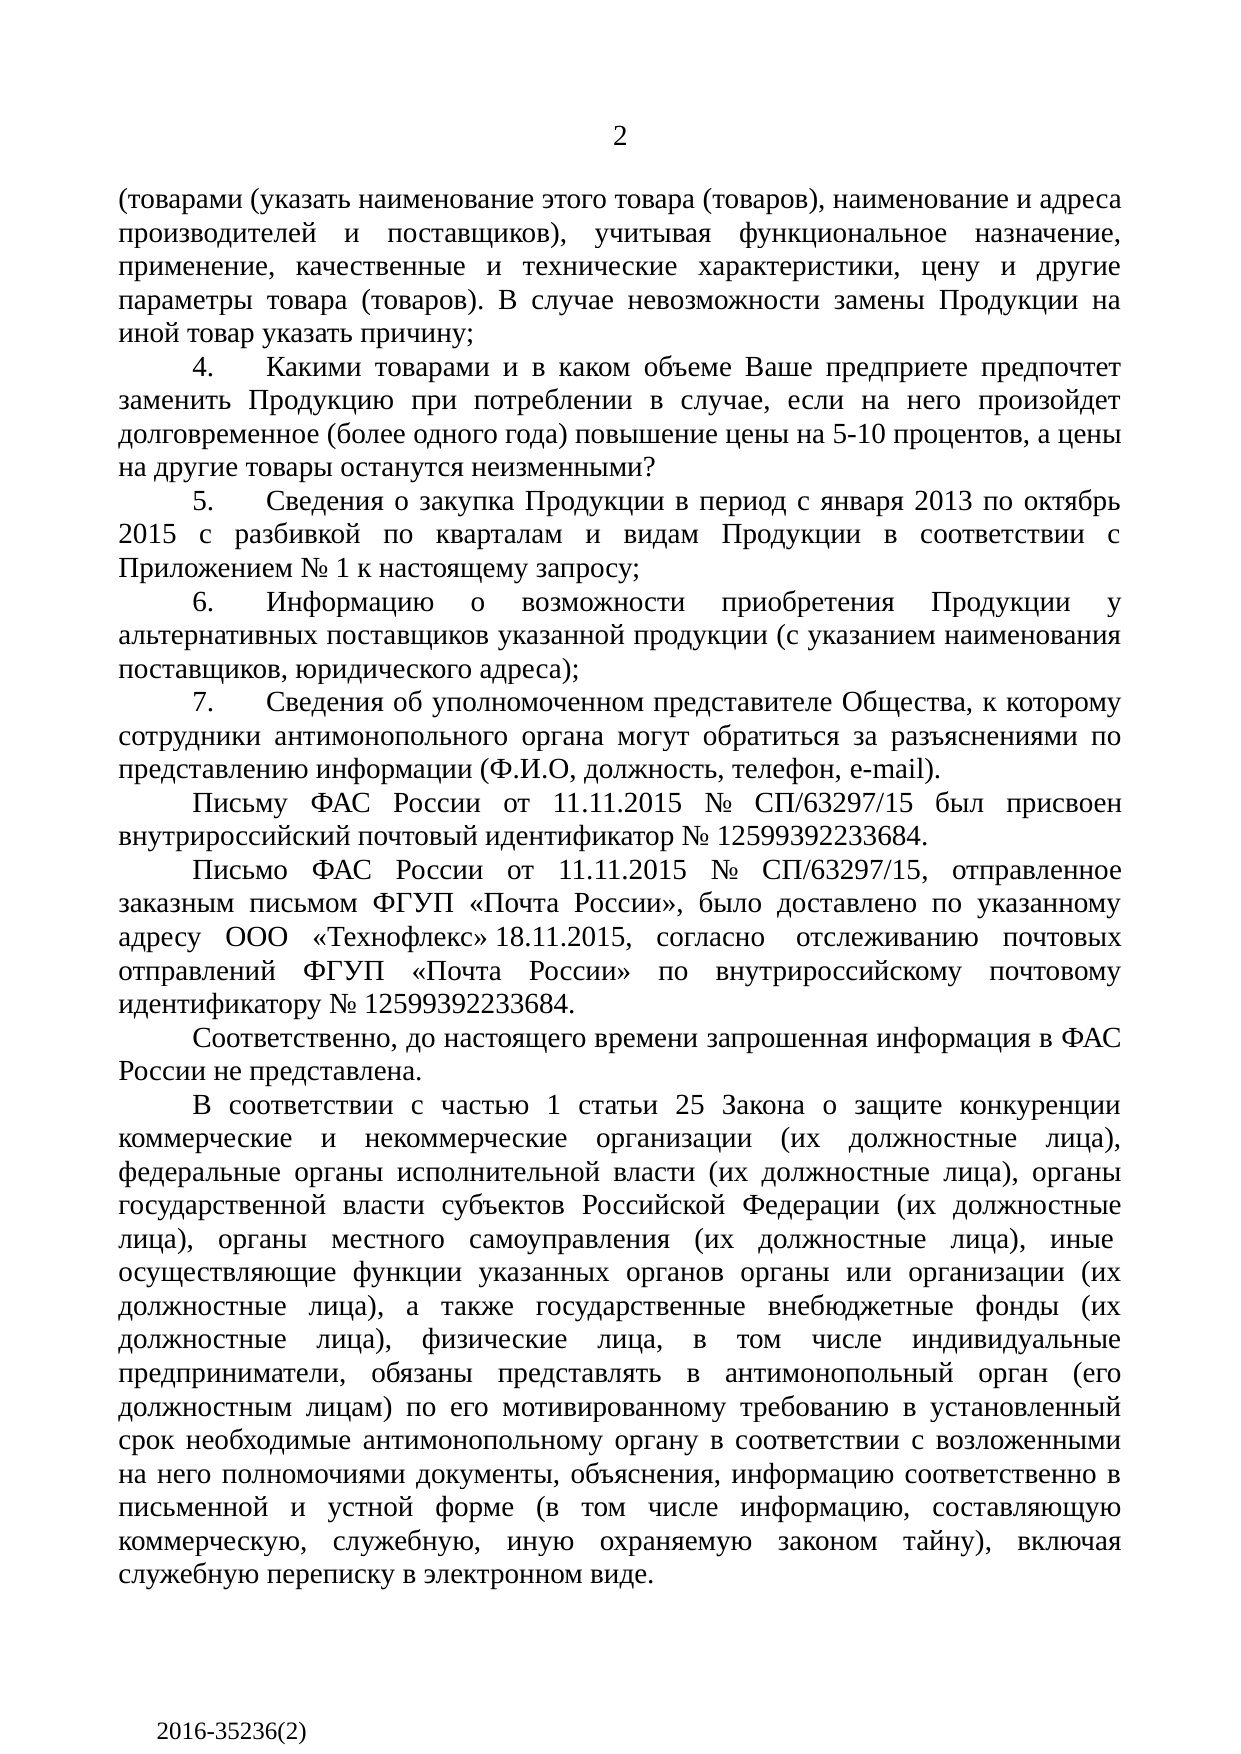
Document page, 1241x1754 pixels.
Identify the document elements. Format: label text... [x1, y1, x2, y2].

text (товарами (указать наименование этого товара (товаров), наименование и адреса производителей и поставщиков), учитывая функциональное назначение, применение, качественные и технические характеристики, цену и другие параметры товара (товаров). В случае невозможности замены Продукции на иной товар указать причину; [118, 181, 1122, 349]
text Письму ФАС России от 11.11.2015 № СП/63297/15 был присвоен внутрироссийский почтовый идентификатор № 12599392233684. [118, 785, 1122, 852]
text 6. Информацию о возможности приобретения Продукции у альтернативных поставщиков указанной продукции (с указанием наименования поставщиков, юридического адреса); [118, 584, 1122, 684]
text 7. Сведения об уполномоченном представителе Общества, к которому сотрудники антимонопольного органа могут обратиться за разъяснениями по представлению информации (Ф.И.О, должность, телефон, e-mail). [118, 684, 1122, 785]
text Соответственно, до настоящего времени запрошенная информация в ФАС России не представлена. [118, 1020, 1122, 1087]
text 4. Какими товарами и в каком объеме Ваше предприете предпочтет заменить Продукцию при потреблении в случае, если на него произойдет долговременное (более одного года) повышение цены на 5-10 процентов, а цены на другие товары останутся неизменными? [118, 349, 1122, 483]
text 5. Сведения о закупка Продукции в период с января 2013 по октябрь 2015 с разбивкой по кварталам и видам Продукции в соответствии с Приложением № 1 к настоящему запросу; [118, 483, 1122, 584]
text В соответствии с частью 1 статьи 25 Закона о защите конкуренции коммерческие и некоммерческие организации (их должностные лица), федеральные органы исполнительной власти (их должностные лица), органы государственной власти субъектов Российской Федерации (их должностные лица), органы местного самоуправления (их должностные лица), иные осуществляющие функции указанных органов органы или организации (их должностные лица), а также государственные внебюджетные фонды (их должностные лица), физические лица, в том числе индивидуальные предприниматели, обязаны представлять в антимонопольный орган (его должностным лицам) по его мотивированному требованию в установленный срок необходимые антимонопольному органу в соответствии с возложенными на него полномочиями документы, объяснения, информацию соответственно в письменной и устной форме (в том числе информацию, составляющую коммерческую, служебную, иную охраняемую законом тайну), включая служебную переписку в электронном виде. [118, 1087, 1122, 1590]
text Письмо ФАС России от 11.11.2015 № СП/63297/15, отправленное заказным письмом ФГУП «Почта России», было доставлено по указанному адресу ООО «Технофлекс» 18.11.2015, согласно отслеживанию почтовых отправлений ФГУП «Почта России» по внутрироссийскому почтовому идентификатору № 12599392233684. [118, 852, 1122, 1020]
